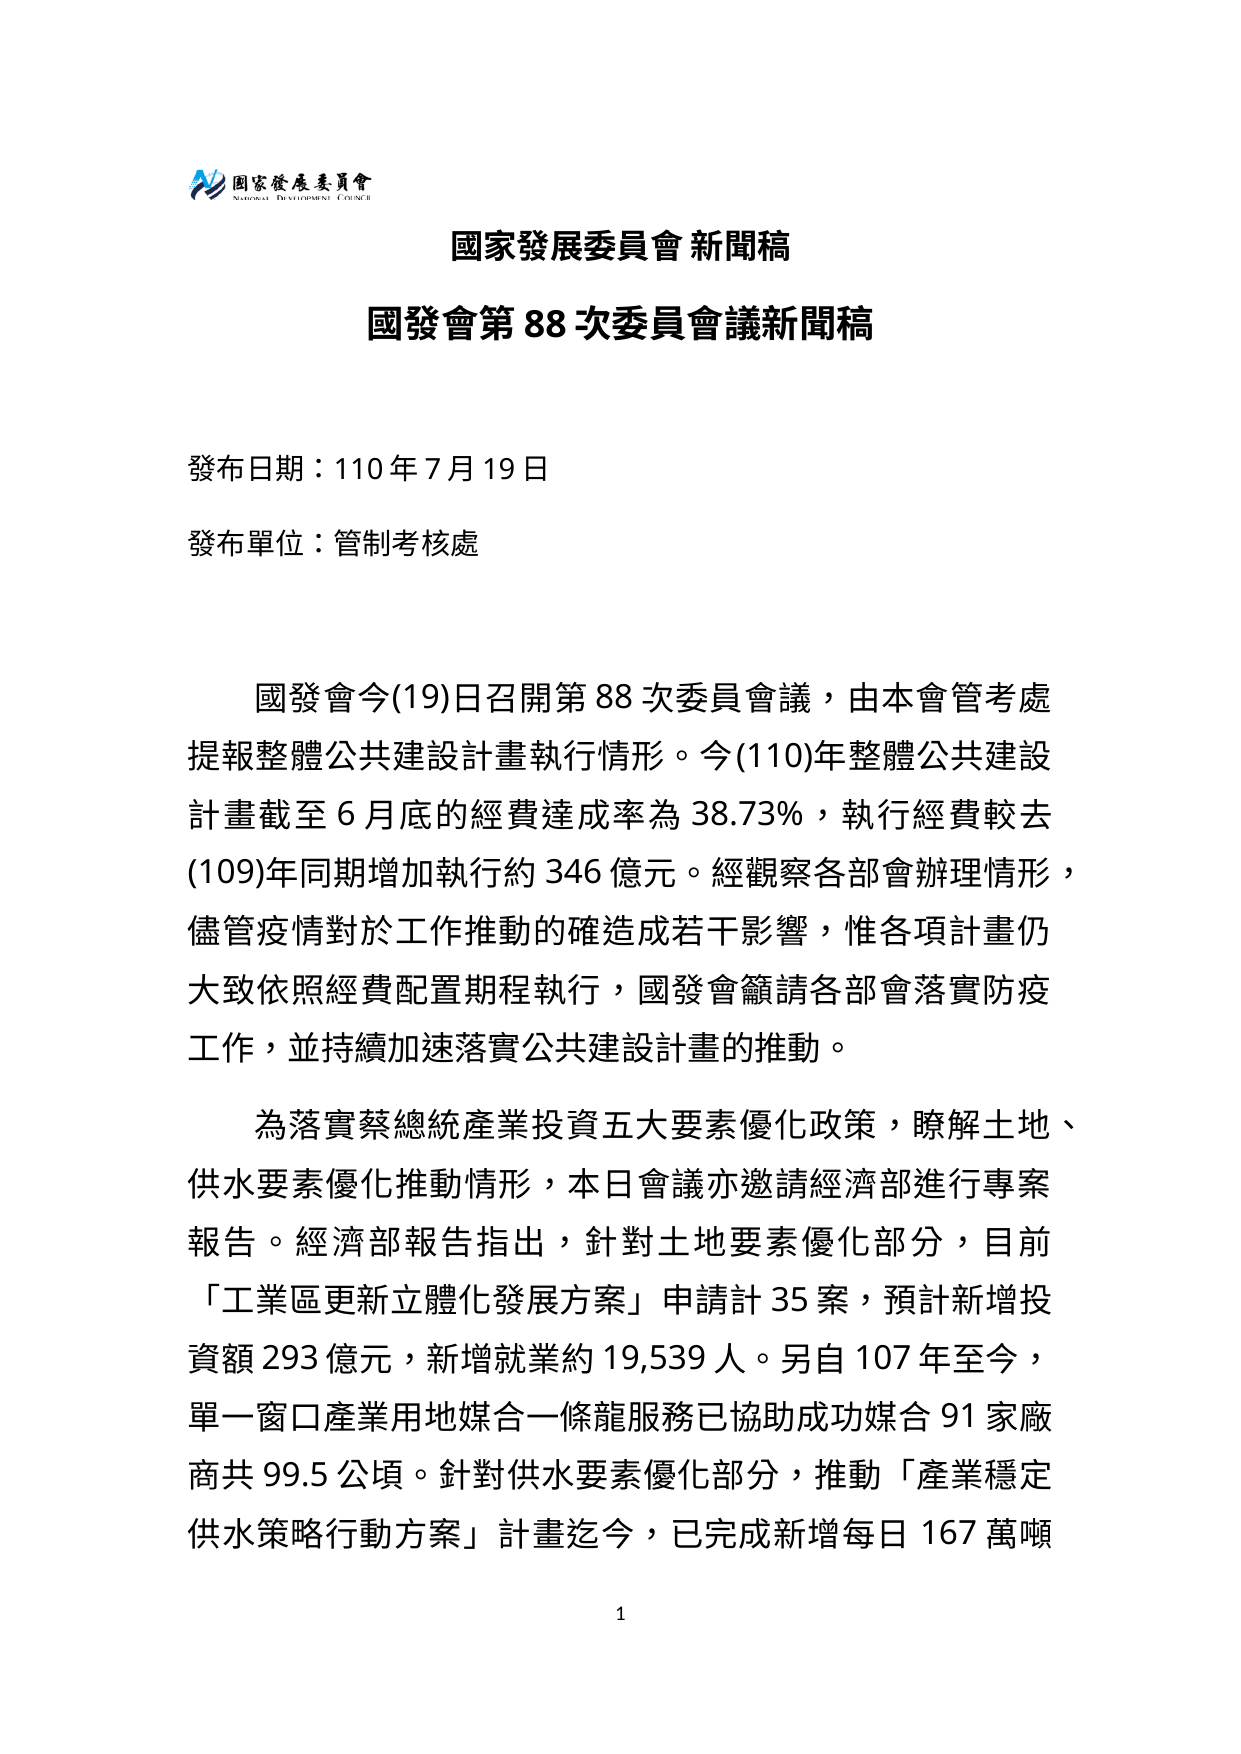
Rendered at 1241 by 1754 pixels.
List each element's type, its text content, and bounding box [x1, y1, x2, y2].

text 國發會今(19)日召開第88次委員會議，由本會管考處提報整體公共建設計畫執行情形。今(110)年整體公共建設計畫截至6月底的經費達成率為38.73%，執行經費較去(109)年同期增加執行約346億元。經觀察各部會辦理情形，儘管疫情對於工作推動的確造成若干影響，惟各項計畫仍大致依照經費配置期程執行，國發會籲請各部會落實防疫工作，並持續加速落實公共建設計畫的推動。 [187, 667, 1053, 1075]
text 發布單位：管制考核處 [187, 498, 919, 573]
text 為落實蔡總統產業投資五大要素優化政策，瞭解土地、供水要素優化推動情形，本日會議亦邀請經濟部進行專案報告。經濟部報告指出，針對土地要素優化部分，目前「工業區更新立體化發展方案」申請計35案，預計新增投資額293億元，新增就業約19,539人。另自107年至今，單一窗口產業用地媒合一條龍服務已協助成功媒合91家廠商共99.5公頃。針對供水要素優化部分，推動「產業穩定供水策略行動方案」計畫迄今，已完成新增每日167萬噸水源，未來持續趕辦各項開源、節流、調度、備援工作，預計至113年可再增加每日82萬噸水源。 [187, 1094, 1053, 1561]
text 國發會第88次委員會議新聞稿 [187, 294, 1053, 348]
text 發布日期：110年7月19日 [187, 423, 919, 498]
picture [187, 168, 374, 200]
text 國家發展委員會 新聞稿 [187, 200, 1053, 275]
